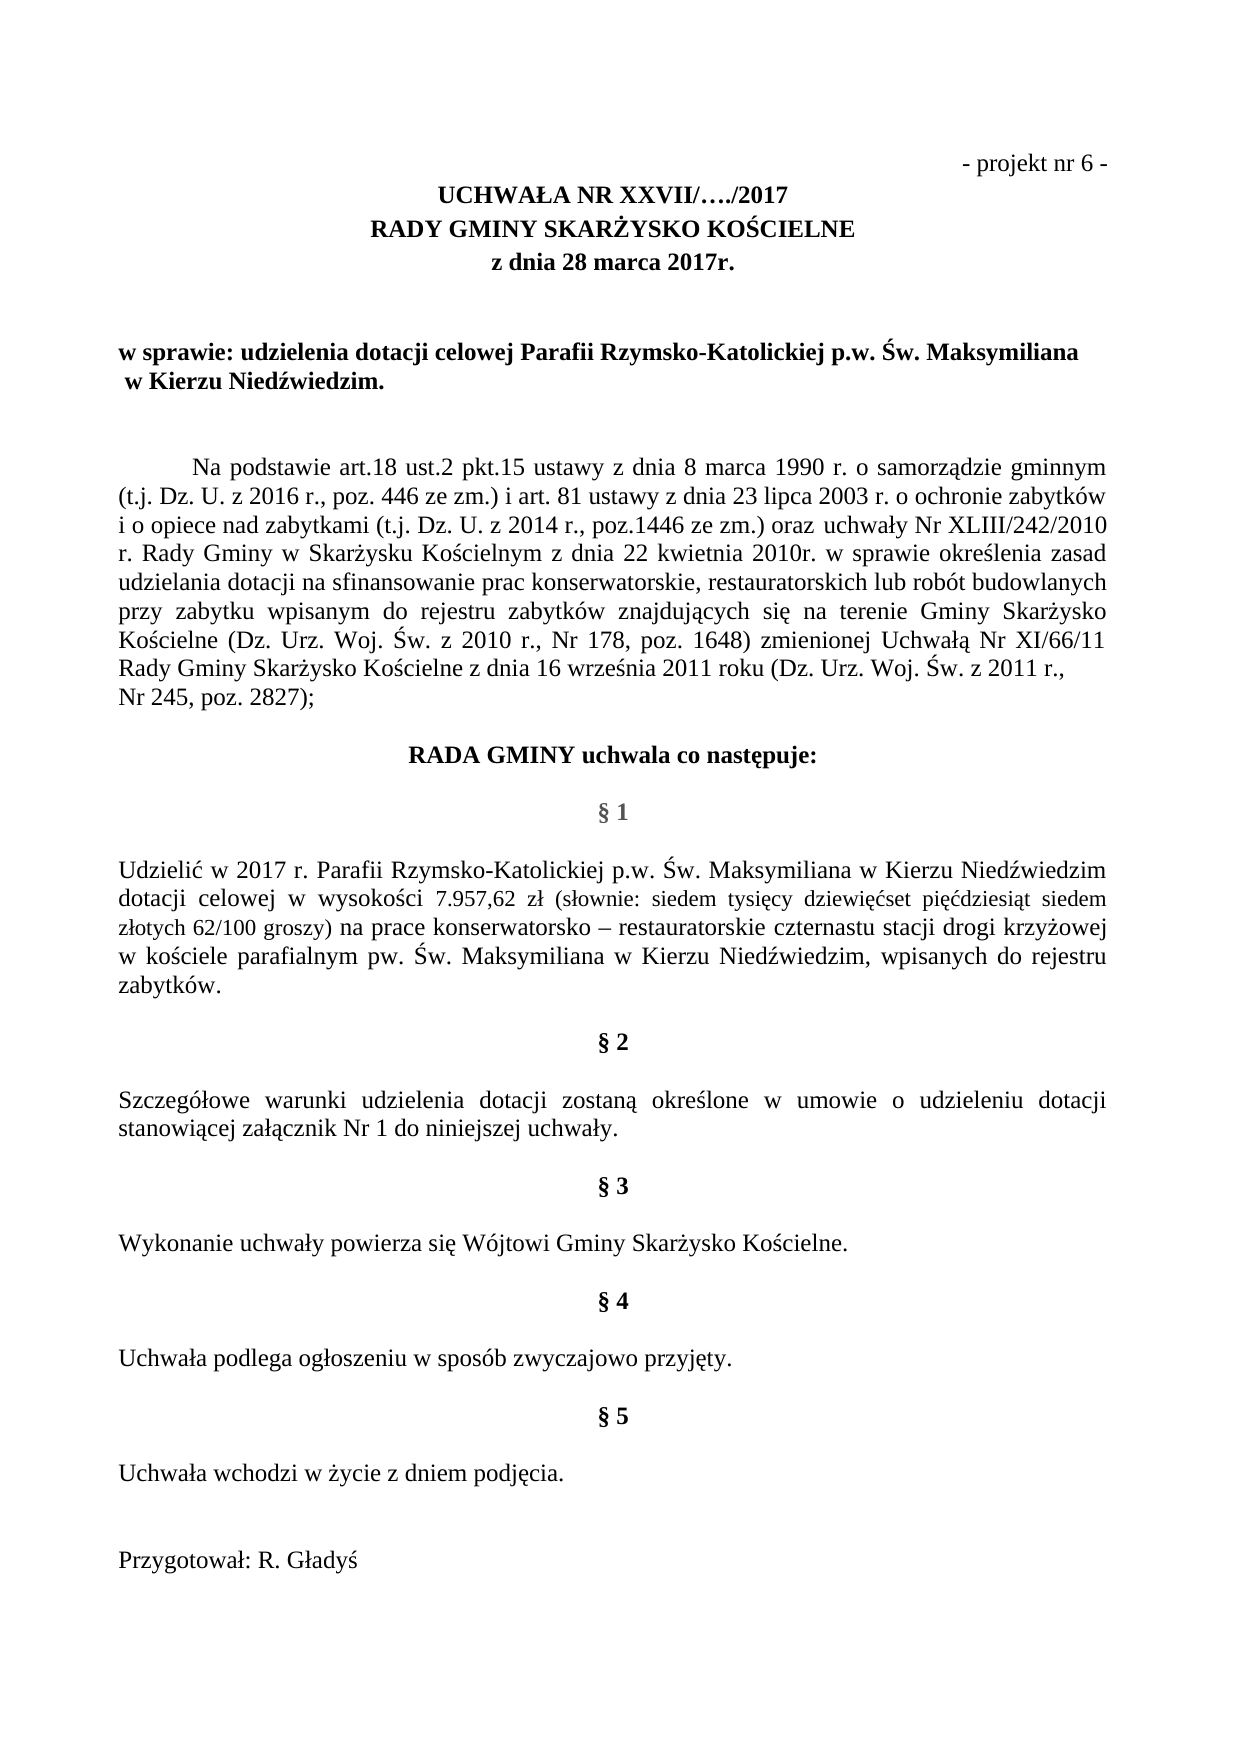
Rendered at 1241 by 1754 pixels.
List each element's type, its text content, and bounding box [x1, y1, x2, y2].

text Szczegółowe warunki udzielenia dotacji zostaną określone w umowie o udzieleniu dotacji stanowiącej załącznik Nr 1 do niniejszej uchwały. [118, 1056, 1107, 1142]
text § 3 [118, 1142, 1107, 1200]
text Udzielić w 2017 r. Parafii Rzymsko-Katolickiej p.w. Św. Maksymiliana w Kierzu Niedźwiedzim dotacji celowej w wysokości 7.957,62 zł (słownie: siedem tysięcy dziewięćset pięćdziesiąt siedem złotych 62/100 groszy) na prace konserwatorsko – restauratorskie czternastu stacji drogi krzyżowej w kościele parafialnym pw. Św. Maksymiliana w Kierzu Niedźwiedzim, wpisanych do rejestru zabytków. [118, 826, 1107, 998]
text Nr 245, poz. 2827); [118, 682, 1107, 711]
text RADY GMINY SKARŻYSKO KOŚCIELNE z dnia 28 marca 2017r. [118, 214, 1107, 275]
text Uchwała podlega ogłoszeniu w sposób zwyczajowo przyjęty. [118, 1315, 1107, 1372]
text - projekt nr 6 - [118, 148, 1107, 176]
text Uchwała wchodzi w życie z dniem podjęcia. [118, 1430, 1107, 1487]
text w sprawie: udzielenia dotacji celowej Parafii Rzymsko-Katolickiej p.w. Św. Maksymiliana w Kierzu Niedźwiedzim. [118, 308, 1107, 395]
text RADA GMINY uchwala co następuje: [118, 740, 1107, 768]
text § 1 [118, 768, 1107, 826]
text Przygotował: R. Gładyś [118, 1545, 1107, 1573]
text § 2 [118, 998, 1107, 1056]
text UCHWAŁA NR XXVII/…./2017 [118, 181, 1107, 209]
text Na podstawie art.18 ust.2 pkt.15 ustawy z dnia 8 marca 1990 r. o samorządzie gminnym (t.j. Dz. U. z 2016 r., poz. 446 ze zm.) i art. 81 ustawy z dnia 23 lipca 2003 r. o ochronie zabytków i o opiece nad zabytkami (t.j. Dz. U. z 2014 r., poz.1446 ze zm.) oraz uchwały Nr XLIII/242/2010 r. Rady Gminy w Skarżysku Kościelnym z dnia 22 kwietnia 2010r. w sprawie określenia zasad udzielania dotacji na sfinansowanie prac konserwatorskie, restauratorskich lub robót budowlanych przy zabytku wpisanym do rejestru zabytków znajdujących się na terenie Gminy Skarżysko Kościelne (Dz. Urz. Woj. Św. z 2010 r., Nr 178, poz. 1648) zmienionej Uchwałą Nr XI/66/11 Rady Gminy Skarżysko Kościelne z dnia 16 września 2011 roku (Dz. Urz. Woj. Św. z 2011 r., [118, 452, 1107, 682]
text § 5 [118, 1372, 1107, 1430]
text Wykonanie uchwały powierza się Wójtowi Gminy Skarżysko Kościelne. [118, 1200, 1107, 1257]
text § 4 [118, 1257, 1107, 1315]
